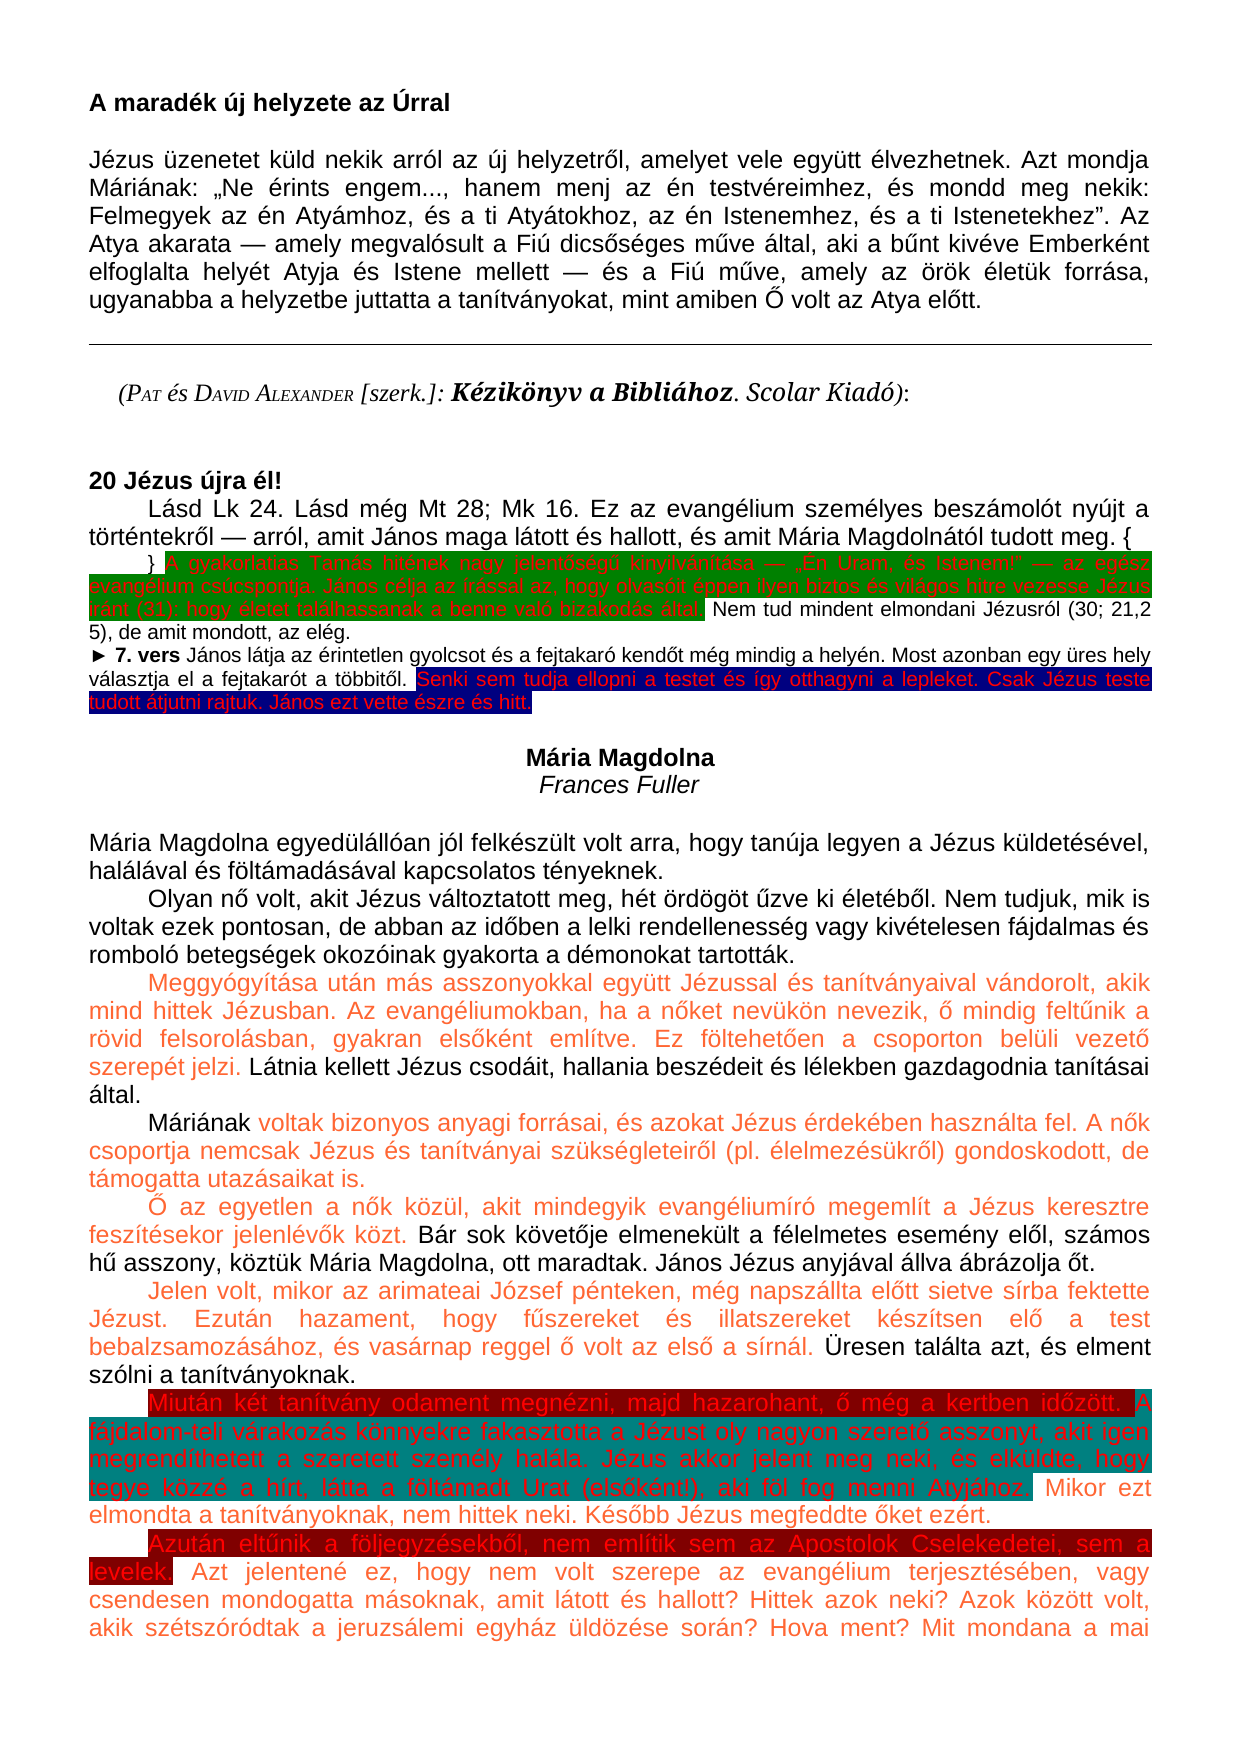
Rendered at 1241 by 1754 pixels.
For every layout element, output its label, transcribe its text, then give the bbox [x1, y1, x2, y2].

text Jézus üzenetet küld nekik arról az új helyzetről, amelyet vele együtt élvezhetnek. Azt mondja Máriának: „Ne érints engem..., hanem menj az én testvéreimhez, és mondd meg nekik: Felmegyek az én Atyámhoz, és a ti Atyátokhoz, az én Istenemhez, és a ti Istenetekhez”. Az Atya akarata — amely megvalósult a Fiú dicsőséges műve által, aki a bűnt kivéve Emberként elfoglalta helyét Atyja és Istene mellett — és a Fiú műve, amely az örök életük forrása, ugyanabba a helyzetbe juttatta a tanítványokat, mint amiben Ő volt az Atya előtt. [88, 146, 1152, 314]
text (Pat és David Alexander [szerk.]: Kézikönyv a Bibliához. Scolar Kiadó): [88, 345, 1152, 438]
text Lásd Lk 24. Lásd még Mt 28; Mk 16. Ez az evangélium személyes beszámolót nyújt a történtekről — arról, amit János maga látott és hallott, és amit Mária Magdolnától tudott meg. { [88, 495, 1152, 551]
text Azután eltűnik a följegyzésekből, nem említik sem az Apostolok Cselekedetei, sem a levelek. Azt jelentené ez, hogy nem volt szerepe az evangélium terjesztésében, vagy csendesen mondogatta másoknak, amit látott és hallott? Hittek azok neki? Azok között volt, akik szétszóródtak a jeruzsálemi egyház üldözése során? Hova ment? Mit mondana a mai [88, 1529, 1152, 1641]
text Olyan nő volt, akit Jézus változtatott meg, hét ördögöt űzve ki életéből. Nem tudjuk, mik is voltak ezek pontosan, de abban az időben a lelki rendellenesség vagy kivételesen fájdalmas és romboló betegségek okozóinak gyakorta a démonokat tartották. [88, 885, 1152, 969]
text ► 7. vers János látja az érintetlen gyolcsot és a fejtakaró kendőt még mindig a helyén. Most azonban egy üres hely választja el a fejtakarót a többitől. Senki sem tudja ellopni a testet és így otthagyni a lepleket. Csak Jézus teste tudott átjutni rajtuk. János ezt vette észre és hitt. [88, 644, 1152, 714]
text Mária Magdolna Frances Fuller [88, 743, 1152, 799]
text A maradék új helyzete az Úrral [88, 88, 1152, 117]
text Mária Magdolna egyedülállóan jól felkészült volt arra, hogy tanúja legyen a Jézus küldetésével, halálával és föltámadásával kapcsolatos tényeknek. [88, 829, 1152, 885]
text } A gyakorlatias Tamás hitének nagy jelentőségű kinyilvánítása — „Én Uram, és Istenem!” — az egész evangélium csúcspontja. János célja az írással az, hogy olvasóit éppen ilyen biztos és világos hitre vezesse Jézus iránt (31): hogy életet találhassanak a benne való bizakodás által. Nem tud mindent elmondani Jézusról (30; 21,2 5), de amit mondott, az elég. [88, 551, 1152, 644]
text Máriának voltak bizonyos anyagi forrásai, és azokat Jézus érdekében használta fel. A nők csoportja nemcsak Jézus és tanítványai szükségleteiről (pl. élelmezésükről) gondoskodott, de támogatta utazásaikat is. [88, 1109, 1152, 1193]
text Meggyógyítása után más asszonyokkal együtt Jézussal és tanítványaival vándorolt, akik mind hittek Jézusban. Az evangéliumokban, ha a nőket nevükön nevezik, ő mindig feltűnik a rövid felsorolásban, gyakran elsőként említve. Ez föltehetően a csoporton belüli vezető szerepét jelzi. Látnia kellett Jézus csodáit, hallania beszédeit és lélekben gazdagodnia tanításai által. [88, 969, 1152, 1109]
text Miután két tanítvány odament megnézni, majd hazarohant, ő még a kertben időzött. A fájdalom-teli várakozás könnyekre fakasztotta a Jézust oly nagyon szerető asszonyt, akit igen megrendíthetett a szeretett személy halála. Jézus akkor jelent meg neki, és elküldte, hogy tegye közzé a hírt, látta a föltámadt Urat (elsőként!), aki föl fog menni Atyjához. Mikor ezt elmondta a tanítványoknak, nem hittek neki. Később Jézus megfeddte őket ezért. [88, 1389, 1152, 1529]
text Jelen volt, mikor az arimateai József pénteken, még napszállta előtt sietve sírba fektette Jézust. Ezután hazament, hogy fűszereket és illatszereket készítsen elő a test bebalzsamozásához, és vasárnap reggel ő volt az első a sírnál. Üresen találta azt, és elment szólni a tanítványoknak. [88, 1277, 1152, 1389]
text Ő az egyetlen a nők közül, akit mindegyik evangéliumíró megemlít a Jézus keresztre feszítésekor jelenlévők közt. Bár sok követője elmenekült a félelmetes esemény elől, számos hű asszony, köztük Mária Magdolna, ott maradtak. János Jézus anyjával állva ábrázolja őt. [88, 1193, 1152, 1277]
text 20 Jézus újra él! [88, 467, 1152, 495]
